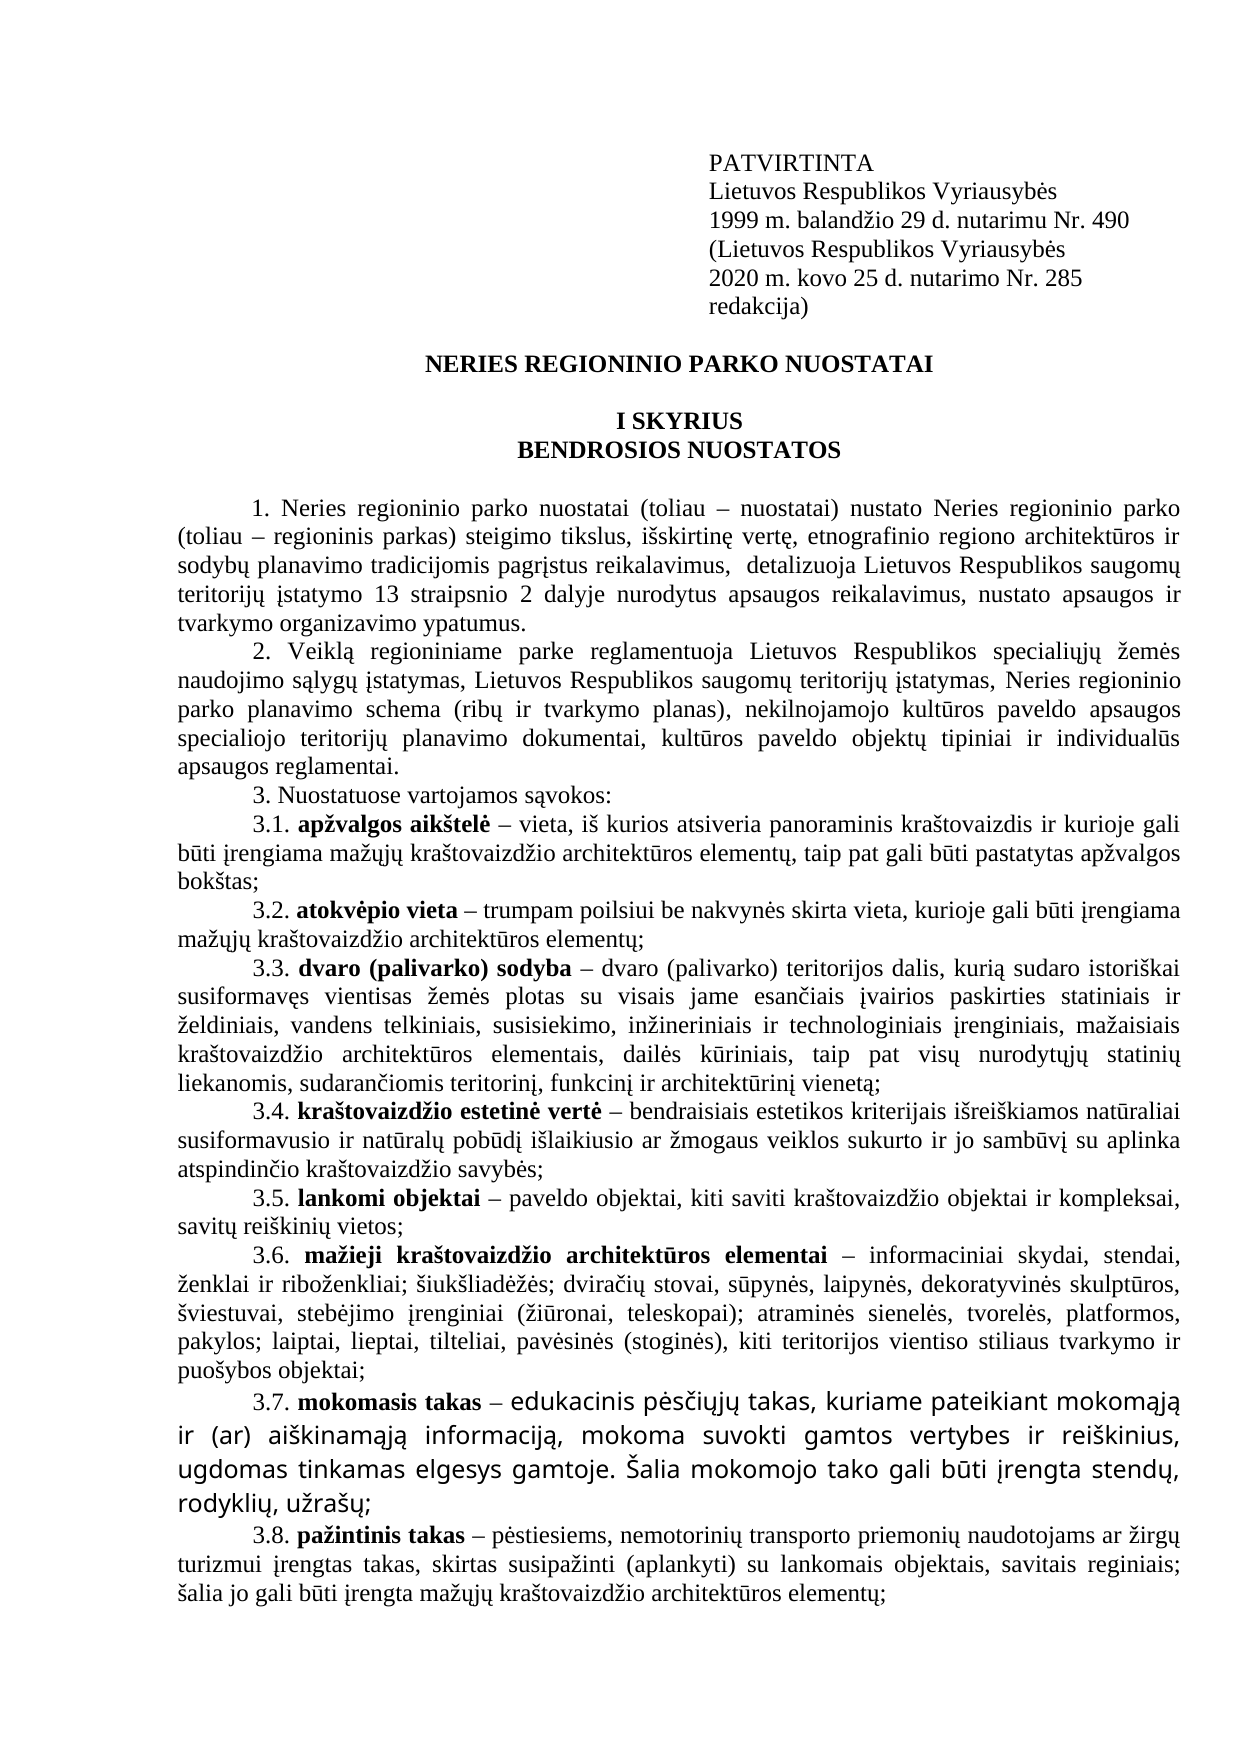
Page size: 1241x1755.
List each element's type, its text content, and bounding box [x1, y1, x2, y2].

text 2020 m. kovo 25 d. nutarimo Nr. 285 [709, 263, 1181, 291]
text 3.4. kraštovaizdžio estetinė vertė – bendraisiais estetikos kriterijais išreiškiamos natūraliai susiformavusio ir natūralų pobūdį išlaikiusio ar žmogaus veiklos sukurto ir jo sambūvį su aplinka atspindinčio kraštovaizdžio savybės; [177, 1096, 1181, 1183]
text (Lietuvos Respublikos Vyriausybės [709, 234, 1181, 263]
text I SKYRIUS [177, 406, 1181, 435]
text 3.5. lankomi objektai – paveldo objektai, kiti saviti kraštovaizdžio objektai ir kompleksai, savitų reiškinių vietos; [177, 1183, 1181, 1240]
text 2. Veiklą regioniniame parke reglamentuoja Lietuvos Respublikos specialiųjų žemės naudojimo sąlygų įstatymas, Lietuvos Respublikos saugomų teritorijų įstatymas, Neries regioninio parko planavimo schema (ribų ir tvarkymo planas), nekilnojamojo kultūros paveldo apsaugos specialiojo teritorijų planavimo dokumentai, kultūros paveldo objektų tipiniai ir individualūs apsaugos reglamentai. [177, 636, 1181, 780]
text 3.2. atokvėpio vieta – trumpam poilsiui be nakvynės skirta vieta, kurioje gali būti įrengiama mažųjų kraštovaizdžio architektūros elementų; [177, 895, 1181, 953]
text Lietuvos Respublikos Vyriausybės [709, 176, 1181, 205]
text 3.7. mokomasis takas – edukacinis pėsčiųjų takas, kuriame pateikiant mokomąją ir (ar) aiškinamąją informaciją, mokoma suvokti gamtos vertybes ir reiškinius, ugdomas tinkamas elgesys gamtoje. Šalia mokomojo tako gali būti įrengta stendų, rodyklių, užrašų; [177, 1384, 1181, 1520]
text 1. Neries regioninio parko nuostatai (toliau – nuostatai) nustato Neries regioninio parko (toliau – regioninis parkas) steigimo tikslus, išskirtinę vertę, etnografinio regiono architektūros ir sodybų planavimo tradicijomis pagrįstus reikalavimus, detalizuoja Lietuvos Respublikos saugomų teritorijų įstatymo 13 straipsnio 2 dalyje nurodytus apsaugos reikalavimus, nustato apsaugos ir tvarkymo organizavimo ypatumus. [177, 493, 1181, 636]
text 3.3. dvaro (palivarko) sodyba – dvaro (palivarko) teritorijos dalis, kurią sudaro istoriškai susiformavęs vientisas žemės plotas su visais jame esančiais įvairios paskirties statiniais ir želdiniais, vandens telkiniais, susisiekimo, inžineriniais ir technologiniais įrenginiais, mažaisiais kraštovaizdžio architektūros elementais, dailės kūriniais, taip pat visų nurodytųjų statinių liekanomis, sudarančiomis teritorinį, funkcinį ir architektūrinį vienetą; [177, 953, 1181, 1096]
text BENDROSIOS NUOSTATOS [177, 435, 1181, 464]
text PATVIRTINTA [709, 148, 1181, 176]
text 3. Nuostatuose vartojamos sąvokos: [177, 780, 1181, 809]
text 3.6. mažieji kraštovaizdžio architektūros elementai – informaciniai skydai, stendai, ženklai ir riboženkliai; šiukšliadėžės; dviračių stovai, sūpynės, laipynės, dekoratyvinės skulptūros, šviestuvai, stebėjimo įrenginiai (žiūronai, teleskopai); atraminės sienelės, tvorelės, platformos, pakylos; laiptai, lieptai, tilteliai, pavėsinės (stoginės), kiti teritorijos vientiso stiliaus tvarkymo ir puošybos objektai; [177, 1240, 1181, 1384]
text 3.1. apžvalgos aikštelė – vieta, iš kurios atsiveria panoraminis kraštovaizdis ir kurioje gali būti įrengiama mažųjų kraštovaizdžio architektūros elementų, taip pat gali būti pastatytas apžvalgos bokštas; [177, 809, 1181, 895]
text 3.8. pažintinis takas – pėstiesiems, nemotorinių transporto priemonių naudotojams ar žirgų turizmui įrengtas takas, skirtas susipažinti (aplankyti) su lankomais objektais, savitais reginiais; šalia jo gali būti įrengta mažųjų kraštovaizdžio architektūros elementų; [177, 1520, 1181, 1606]
text 1999 m. balandžio 29 d. nutarimu Nr. 490 [709, 205, 1181, 234]
text NERIES REGIONINIO PARKO nuostatai [177, 349, 1181, 378]
text redakcija) [709, 291, 1181, 320]
